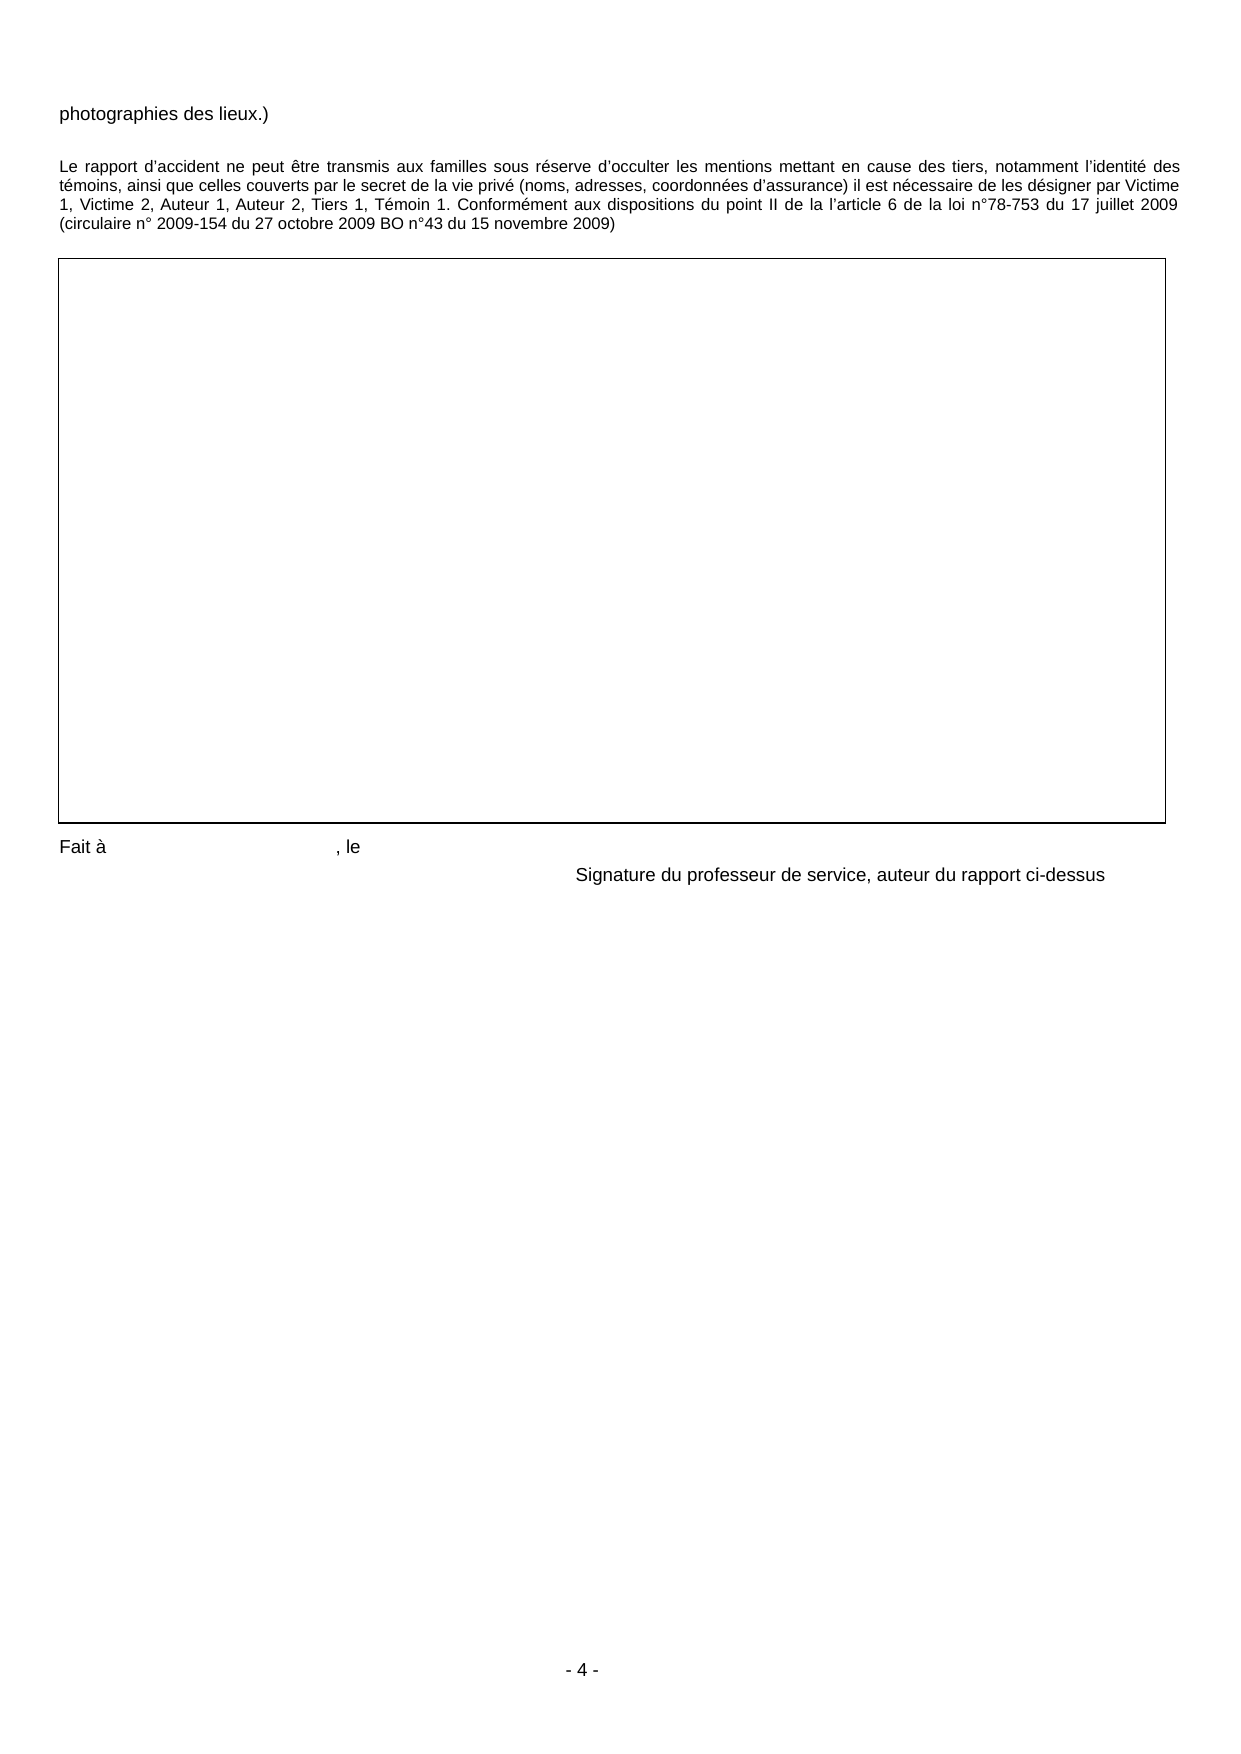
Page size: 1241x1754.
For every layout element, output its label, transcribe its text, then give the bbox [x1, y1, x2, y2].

text Fait à , le [59, 836, 1181, 858]
text Signature du professeur de service, auteur du rapport ci-dessus [502, 864, 1181, 885]
text Le rapport d’accident ne peut être transmis aux familles sous réserve d’occulter les mentions mettant en cause des tiers, notamment l’identité des témoins, ainsi que celles couverts par le secret de la vie privé (noms, adresses, coordonnées d’assurance) il est nécessaire de les désigner par Victime 1, Victime 2, Auteur 1, Auteur 2, Tiers 1, Témoin 1. Conformément aux dispositions du point II de la l’article 6 de la loi n°78-753 du 17 juillet 2009 (circulaire n° 2009-154 du 27 octobre 2009 BO n°43 du 15 novembre 2009) [59, 156, 1181, 233]
text photographies des lieux.) [59, 103, 1181, 124]
